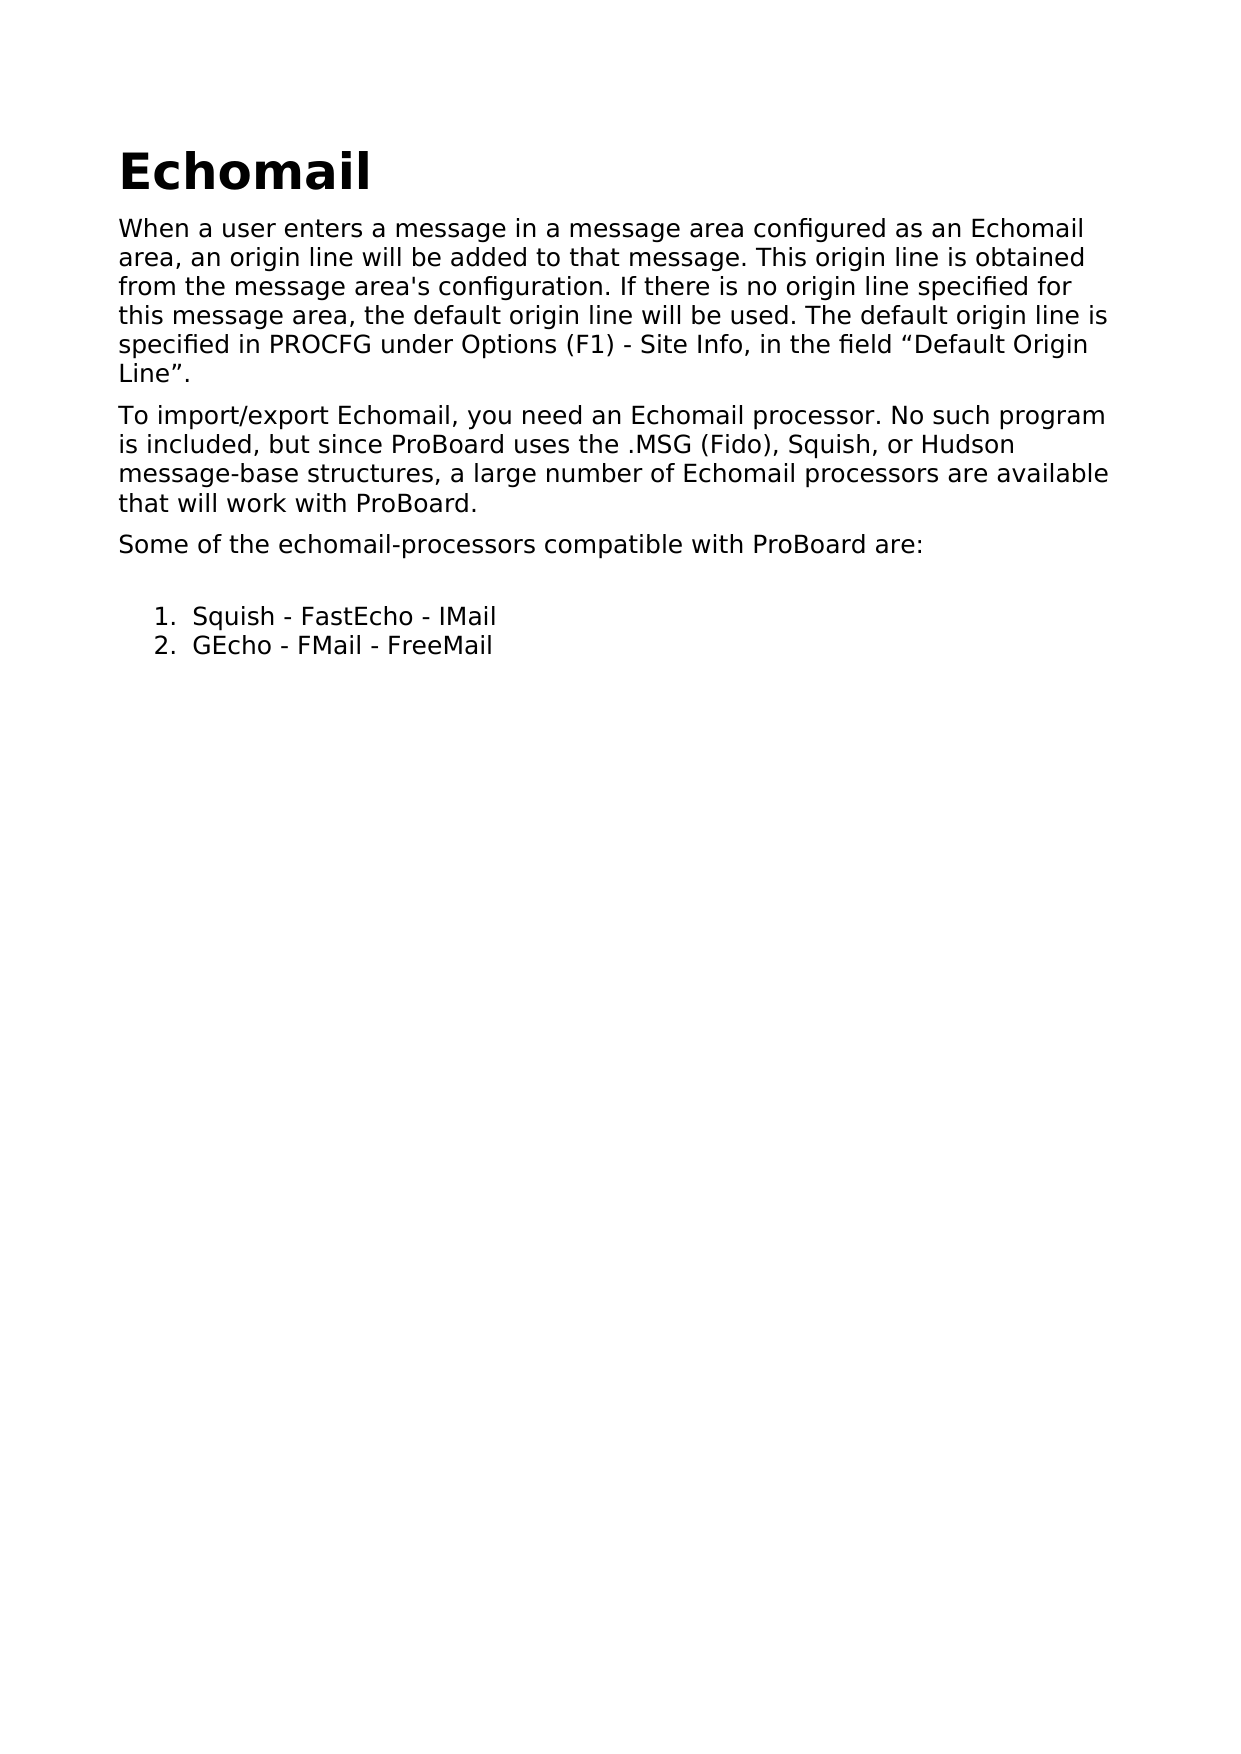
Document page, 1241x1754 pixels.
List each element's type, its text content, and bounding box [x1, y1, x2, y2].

text To import/export Echomail, you need an Echomail processor. No such program is included, but since ProBoard uses the .MSG (Fido), Squish, or Hudson message-base structures, a large number of Echomail processors are available that will work with ProBoard. [118, 401, 1122, 518]
list GEcho - FMail - FreeMail [177, 631, 1122, 660]
text Some of the echomail-processors compatible with ProBoard are: [118, 531, 1122, 560]
text When a user enters a message in a message area configured as an Echomail area, an origin line will be added to that message. This origin line is obtained from the message area's configuration. If there is no origin line specified for this message area, the default origin line will be used. The default origin line is specified in PROCFG under Options (F1) - Site Info, in the field “Default Origin Line”. [118, 214, 1122, 389]
list Squish - FastEcho - IMail [177, 602, 1122, 631]
subtitle Echomail [118, 143, 1122, 201]
